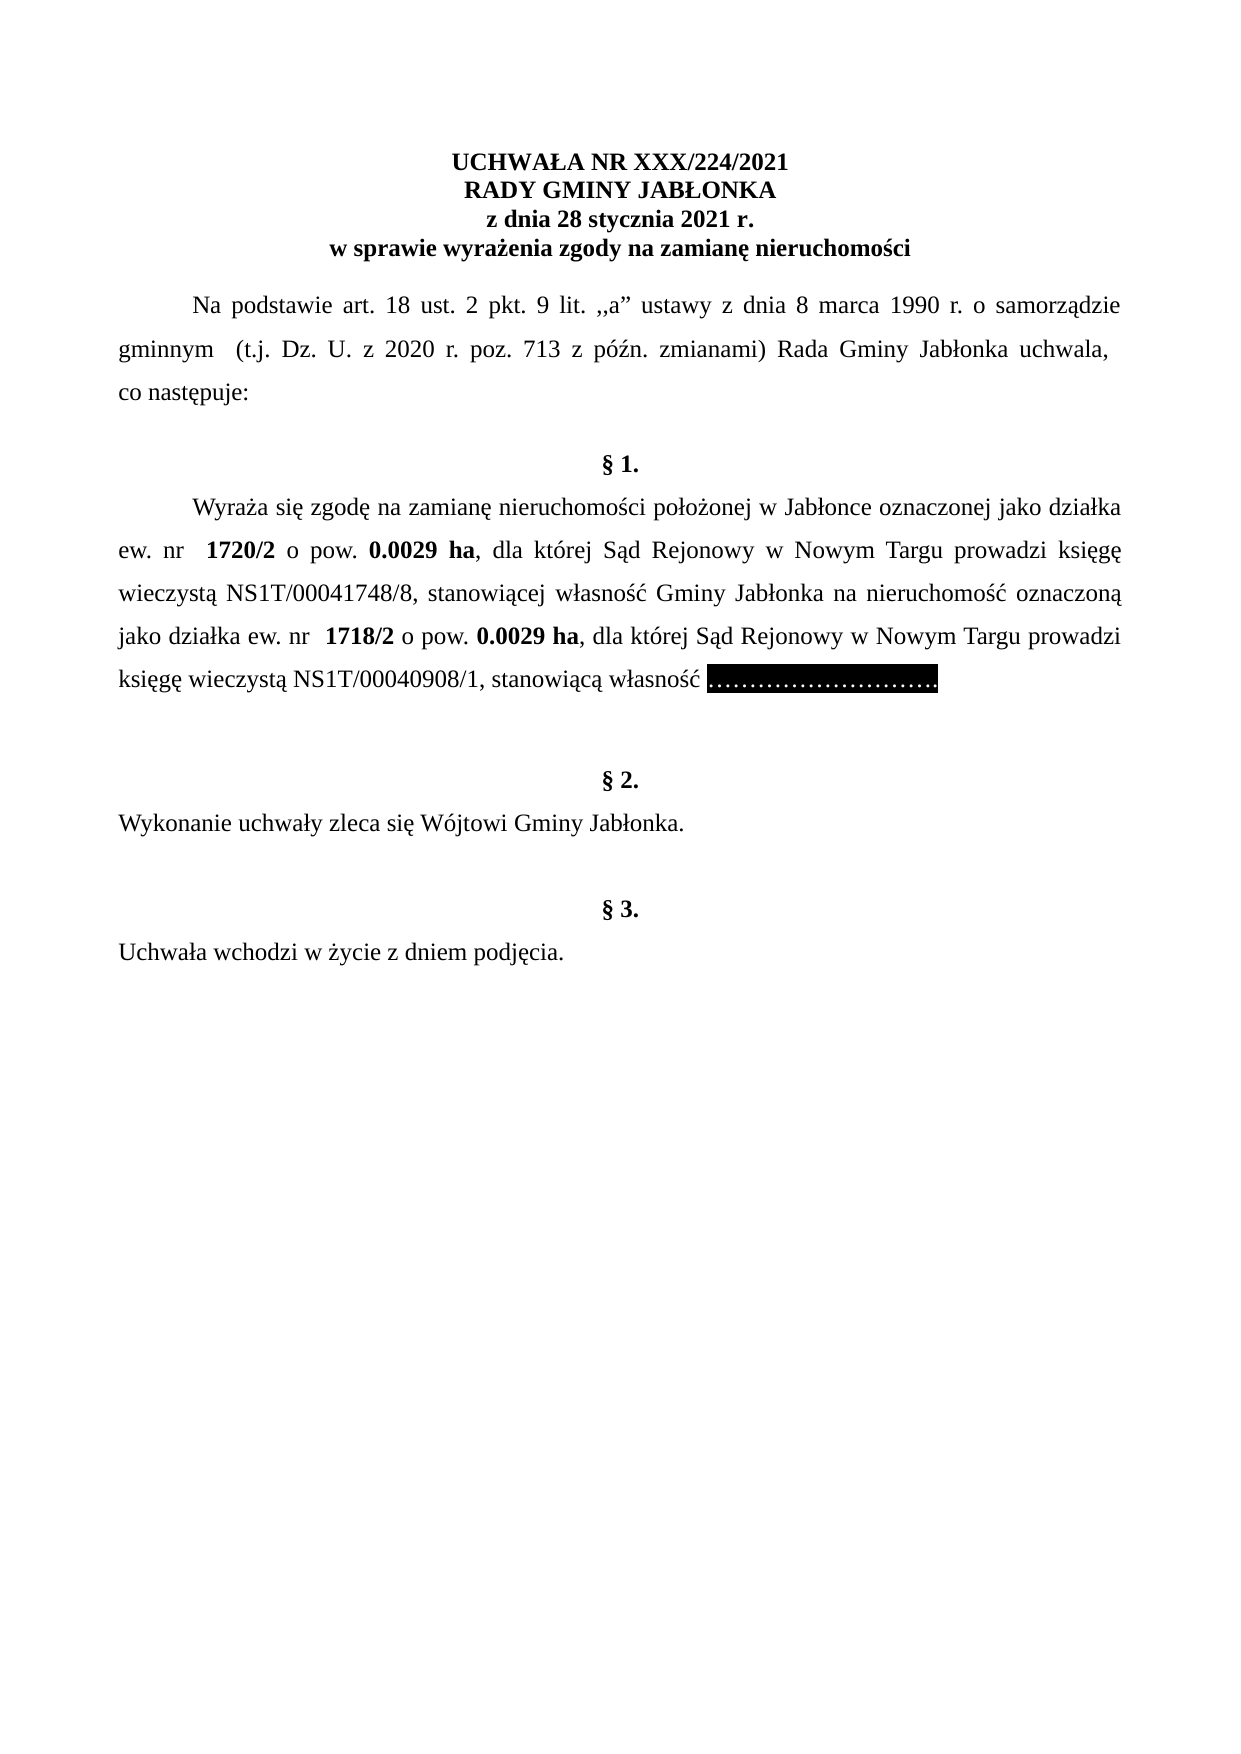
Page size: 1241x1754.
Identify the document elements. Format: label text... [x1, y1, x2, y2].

text RADY GMINY JABŁONKA [118, 176, 1122, 204]
text § 3. [118, 894, 1122, 923]
text w sprawie wyrażenia zgody na zamianę nieruchomości [118, 233, 1122, 262]
text Wyraża się zgodę na zamianę nieruchomości położonej w Jabłonce oznaczonej jako działka ew. nr 1720/2 o pow. 0.0029 ha, dla której Sąd Rejonowy w Nowym Targu prowadzi księgę wieczystą NS1T/00041748/8, stanowiącej własność Gminy Jabłonka na nieruchomość oznaczoną jako działka ew. nr 1718/2 o pow. 0.0029 ha, dla której Sąd Rejonowy w Nowym Targu prowadzi księgę wieczystą NS1T/00040908/1, stanowiącą własność ………………………. [118, 492, 1122, 693]
text Wykonanie uchwały zleca się Wójtowi Gminy Jabłonka. [118, 808, 1122, 837]
text Na podstawie art. 18 ust. 2 pkt. 9 lit. ,,a” ustawy z dnia 8 marca 1990 r. o samorządzie gminnym (t.j. Dz. U. z 2020 r. poz. 713 z późn. zmianami) Rada Gminy Jabłonka uchwala, co następuje: [118, 291, 1122, 406]
text § 2. [118, 765, 1122, 794]
text Uchwała wchodzi w życie z dniem podjęcia. [118, 937, 1122, 966]
text UCHWAŁA NR XXX/224/2021 [118, 147, 1122, 176]
text § 1. [118, 449, 1122, 477]
text z dnia 28 stycznia 2021 r. [118, 204, 1122, 233]
